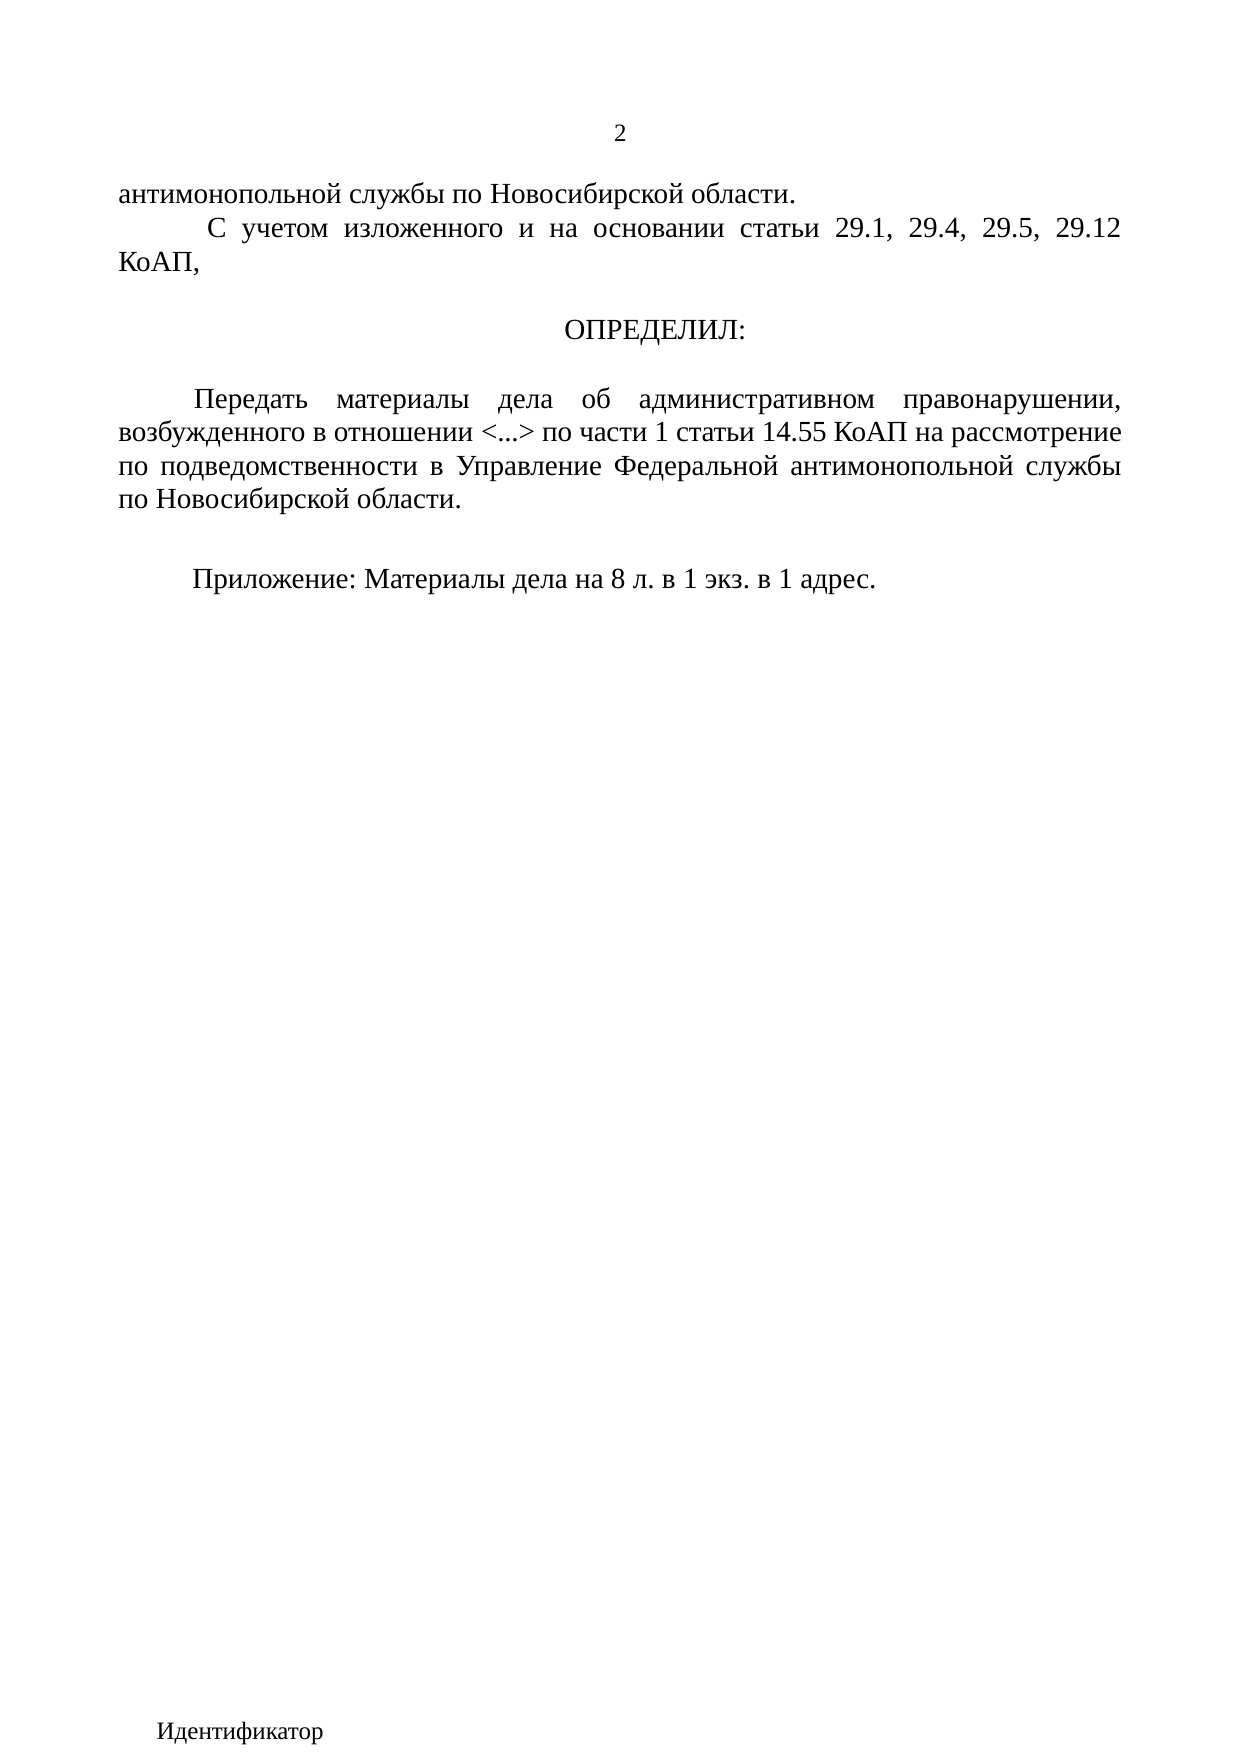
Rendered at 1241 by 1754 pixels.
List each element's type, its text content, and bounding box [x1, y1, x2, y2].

text Передать материалы дела об административном правонарушении, возбужденного в отношении <...> по части 1 статьи 14.55 КоАП на рассмотрение по подведомственности в Управление Федеральной антимонопольной службы по Новосибирской области. [118, 381, 1122, 515]
text С учетом изложенного и на основании статьи 29.1, 29.4, 29.5, 29.12 КоАП, [118, 211, 1122, 278]
text антимонопольной службы по Новосибирской области. [118, 176, 1122, 210]
text ОПРЕДЕЛИЛ: [118, 312, 1122, 346]
text Приложение: Материалы дела на 8 л. в 1 экз. в 1 адрес. [118, 561, 1122, 594]
